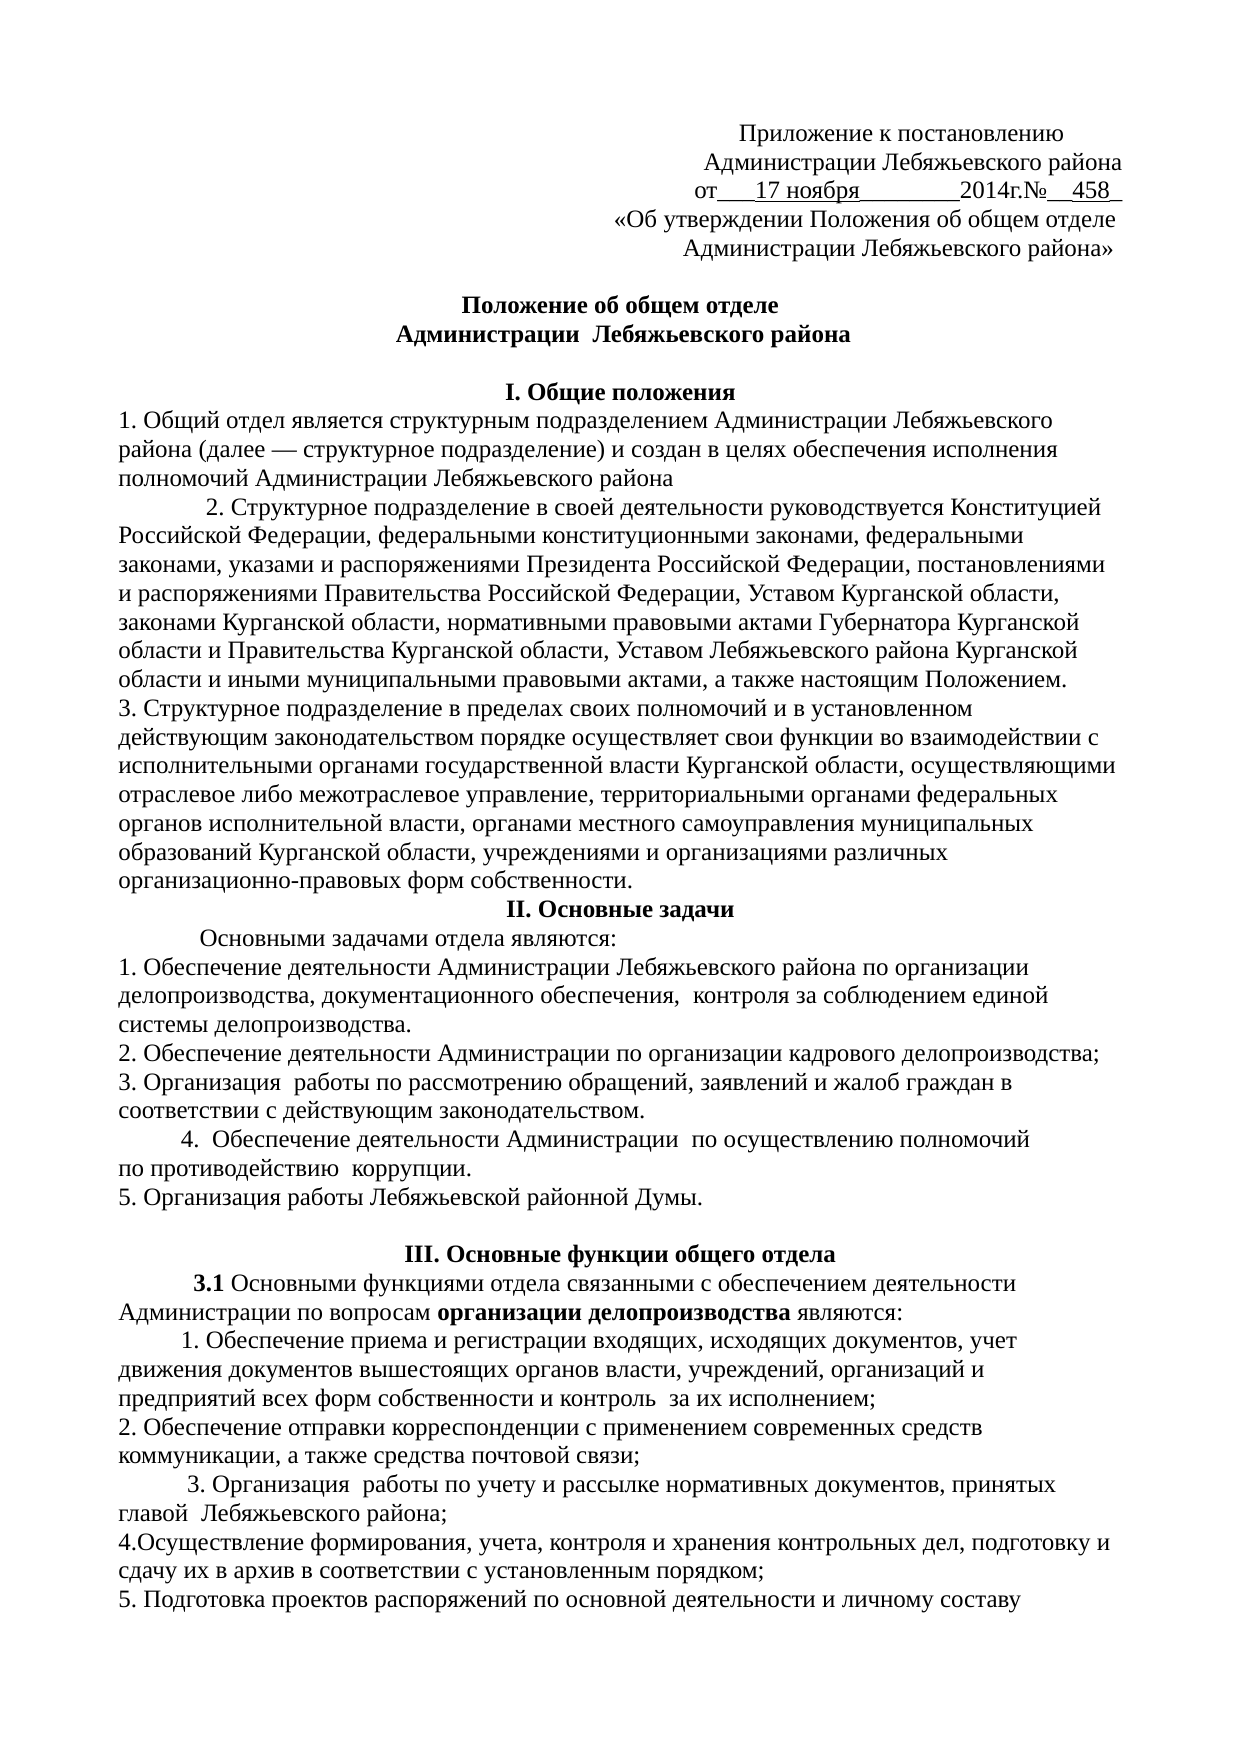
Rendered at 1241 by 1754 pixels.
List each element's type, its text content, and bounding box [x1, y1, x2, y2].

text от___17 ноября________2014г.№__458_ [118, 176, 1122, 204]
text II. Основные задачи [118, 894, 1122, 923]
text 5. Организация работы Лебяжьевской районной Думы. [118, 1182, 1122, 1211]
text 3. Организация работы по учету и рассылке нормативных документов, принятых главой Лебяжьевского района; [118, 1469, 1122, 1527]
text 1. Обеспечение приема и регистрации входящих, исходящих документов, учет движения документов вышестоящих органов власти, учреждений, организаций и предприятий всех форм собственности и контроль за их исполнением; [118, 1326, 1122, 1412]
text Приложение к постановлению [118, 118, 1122, 147]
text 1. Обеспечение деятельности Администрации Лебяжьевского района по организации делопроизводства, документационного обеспечения, контроля за соблюдением единой системы делопроизводства. [118, 952, 1122, 1038]
text Администрации Лебяжьевского района [118, 319, 1122, 348]
text 2. Обеспечение отправки корреспонденции с применением современных средств коммуникации, а также средства почтовой связи; [118, 1412, 1122, 1469]
text 2. Структурное подразделение в своей деятельности руководствуется Конституцией Российской Федерации, федеральными конституционными законами, федеральными законами, указами и распоряжениями Президента Российской Федерации, постановлениями и распоряжениями Правительства Российской Федерации, Уставом Курганской области, законами Курганской области, нормативными правовыми актами Губернатора Курганской области и Правительства Курганской области, Уставом Лебяжьевского района Курганской области и иными муниципальными правовыми актами, а также настоящим Положением. [118, 492, 1122, 693]
text 1. Общий отдел является структурным подразделением Администрации Лебяжьевского района (далее — структурное подразделение) и создан в целях обеспечения исполнения полномочий Администрации Лебяжьевского района [118, 406, 1122, 492]
text Положение об общем отделе [118, 291, 1122, 319]
text Основными задачами отдела являются: [118, 923, 1122, 952]
text 4.Осуществление формирования, учета, контроля и хранения контрольных дел, подготовку и сдачу их в архив в соответствии с установленным порядком; [118, 1527, 1122, 1584]
text I. Общие положения [118, 377, 1122, 406]
text по противодействию коррупции. [118, 1153, 1122, 1182]
text 4. Обеспечение деятельности Администрации по осуществлению полномочий [118, 1124, 1122, 1153]
text III. Основные функции общего отдела [118, 1239, 1122, 1268]
text 2. Обеспечение деятельности Администрации по организации кадрового делопроизводства; [118, 1038, 1122, 1067]
text «Об утверждении Положения об общем отделе [118, 204, 1122, 233]
text Администрации Лебяжьевского района» [118, 233, 1122, 262]
text 3. Структурное подразделение в пределах своих полномочий и в установленном действующим законодательством порядке осуществляет свои функции во взаимодействии с исполнительными органами государственной власти Курганской области, осуществляющими отраслевое либо межотраслевое управление, территориальными органами федеральных органов исполнительной власти, органами местного самоуправления муниципальных образований Курганской области, учреждениями и организациями различных организационно-правовых форм собственности. [118, 693, 1122, 894]
text 3.1 Основными функциями отдела связанными с обеспечением деятельности Администрации по вопросам организации делопроизводства являются: [118, 1268, 1122, 1326]
text Администрации Лебяжьевского района [118, 147, 1122, 176]
text 3. Организация работы по рассмотрению обращений, заявлений и жалоб граждан в соответствии с действующим законодательством. [118, 1067, 1122, 1124]
text 5. Подготовка проектов распоряжений по основной деятельности и личному составу [118, 1584, 1122, 1613]
